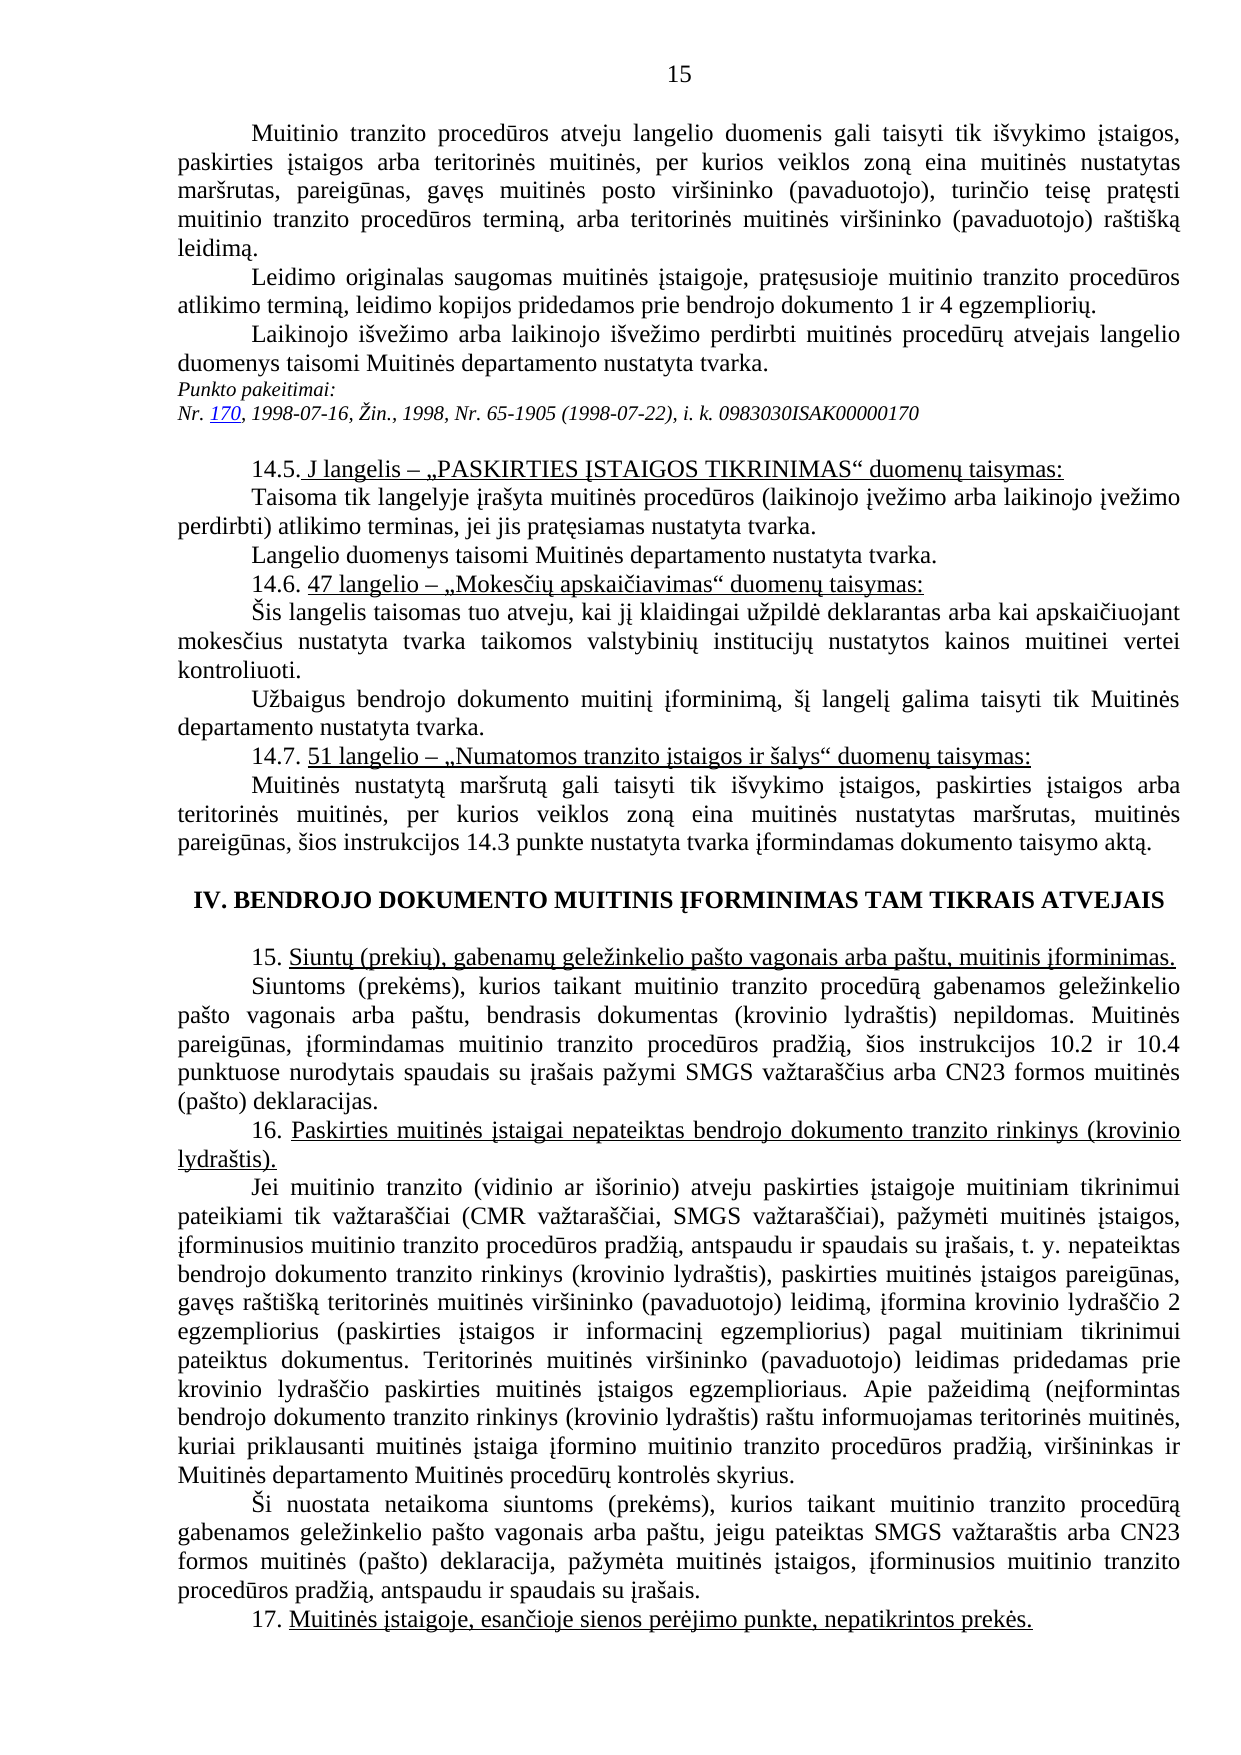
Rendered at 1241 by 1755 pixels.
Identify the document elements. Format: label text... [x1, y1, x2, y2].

text Taisoma tik langelyje įrašyta muitinės procedūros (laikinojo įvežimo arba laikinojo įvežimo perdirbti) atlikimo terminas, jei jis pratęsiamas nustatyta tvarka. [177, 482, 1181, 540]
text Siuntoms (prekėms), kurios taikant muitinio tranzito procedūrą gabenamos geležinkelio pašto vagonais arba paštu, bendrasis dokumentas (krovinio lydraštis) nepildomas. Muitinės pareigūnas, įformindamas muitinio tranzito procedūros pradžią, šios instrukcijos 10.2 ir 10.4 punktuose nurodytais spaudais su įrašais pažymi SMGS važtaraščius arba CN23 formos muitinės (pašto) deklaracijas. [177, 971, 1181, 1115]
text Ši nuostata netaikoma siuntoms (prekėms), kurios taikant muitinio tranzito procedūrą gabenamos geležinkelio pašto vagonais arba paštu, jeigu pateiktas SMGS važtaraštis arba CN23 formos muitinės (pašto) deklaracija, pažymėta muitinės įstaigos, įforminusios muitinio tranzito procedūros pradžią, antspaudu ir spaudais su įrašais. [177, 1489, 1181, 1604]
text Užbaigus bendrojo dokumento muitinį įforminimą, šį langelį galima taisyti tik Muitinės departamento nustatyta tvarka. [177, 684, 1181, 741]
text 14.5. J langelis – „PASKIRTIES ĮSTAIGOS TIKRINIMAS“ duomenų taisymas: [177, 454, 1181, 482]
text Leidimo originalas saugomas muitinės įstaigoje, pratęsusioje muitinio tranzito procedūros atlikimo terminą, leidimo kopijos pridedamos prie bendrojo dokumento 1 ir 4 egzempliorių. [177, 262, 1181, 319]
text Šis langelis taisomas tuo atveju, kai jį klaidingai užpildė deklarantas arba kai apskaičiuojant mokesčius nustatyta tvarka taikomos valstybinių institucijų nustatytos kainos muitinei vertei kontroliuoti. [177, 597, 1181, 684]
text Jei muitinio tranzito (vidinio ar išorinio) atveju paskirties įstaigoje muitiniam tikrinimui pateikiami tik važtaraščiai (CMR važtaraščiai, SMGS važtaraščiai), pažymėti muitinės įstaigos, įforminusios muitinio tranzito procedūros pradžią, antspaudu ir spaudais su įrašais, t. y. nepateiktas bendrojo dokumento tranzito rinkinys (krovinio lydraštis), paskirties muitinės įstaigos pareigūnas, gavęs raštišką teritorinės muitinės viršininko (pavaduotojo) leidimą, įformina krovinio lydraščio 2 egzempliorius (paskirties įstaigos ir informacinį egzempliorius) pagal muitiniam tikrinimui pateiktus dokumentus. Teritorinės muitinės viršininko (pavaduotojo) leidimas pridedamas prie krovinio lydraščio paskirties muitinės įstaigos egzemplioriaus. Apie pažeidimą (neįformintas bendrojo dokumento tranzito rinkinys (krovinio lydraštis) raštu informuojamas teritorinės muitinės, kuriai priklausanti muitinės įstaiga įformino muitinio tranzito procedūros pradžią, viršininkas ir Muitinės departamento Muitinės procedūrų kontrolės skyrius. [177, 1172, 1181, 1489]
text Muitinės nustatytą maršrutą gali taisyti tik išvykimo įstaigos, paskirties įstaigos arba teritorinės muitinės, per kurios veiklos zoną eina muitinės nustatytas maršrutas, muitinės pareigūnas, šios instrukcijos 14.3 punkte nustatyta tvarka įformindamas dokumento taisymo aktą. [177, 770, 1181, 856]
text 15. Siuntų (prekių), gabenamų geležinkelio pašto vagonais arba paštu, muitinis įforminimas. [177, 942, 1181, 971]
text 14.6. 47 langelio – „Mokesčių apskaičiavimas“ duomenų taisymas: [177, 569, 1181, 597]
text 17. Muitinės įstaigoje, esančioje sienos perėjimo punkte, nepatikrintos prekės. [177, 1604, 1181, 1632]
text Muitinio tranzito procedūros atveju langelio duomenis gali taisyti tik išvykimo įstaigos, paskirties įstaigos arba teritorinės muitinės, per kurios veiklos zoną eina muitinės nustatytas maršrutas, pareigūnas, gavęs muitinės posto viršininko (pavaduotojo), turinčio teisę pratęsti muitinio tranzito procedūros terminą, arba teritorinės muitinės viršininko (pavaduotojo) raštišką leidimą. [177, 118, 1181, 262]
text Punkto pakeitimai: [177, 377, 1181, 401]
text Langelio duomenys taisomi Muitinės departamento nustatyta tvarka. [177, 540, 1181, 569]
text 16. Paskirties muitinės įstaigai nepateiktas bendrojo dokumento tranzito rinkinys (krovinio lydraštis). [177, 1115, 1181, 1172]
text Nr. 170, 1998-07-16, Žin., 1998, Nr. 65-1905 (1998-07-22), i. k. 0983030ISAK00000170 [177, 401, 1181, 425]
text IV. BENDROJO DOKUMENTO MUITINIS ĮFORMINIMAS TAM TIKRAIS ATVEJAIS [177, 885, 1181, 914]
text 14.7. 51 langelio – „Numatomos tranzito įstaigos ir šalys“ duomenų taisymas: [177, 741, 1181, 770]
text Laikinojo išvežimo arba laikinojo išvežimo perdirbti muitinės procedūrų atvejais langelio duomenys taisomi Muitinės departamento nustatyta tvarka. [177, 319, 1181, 377]
